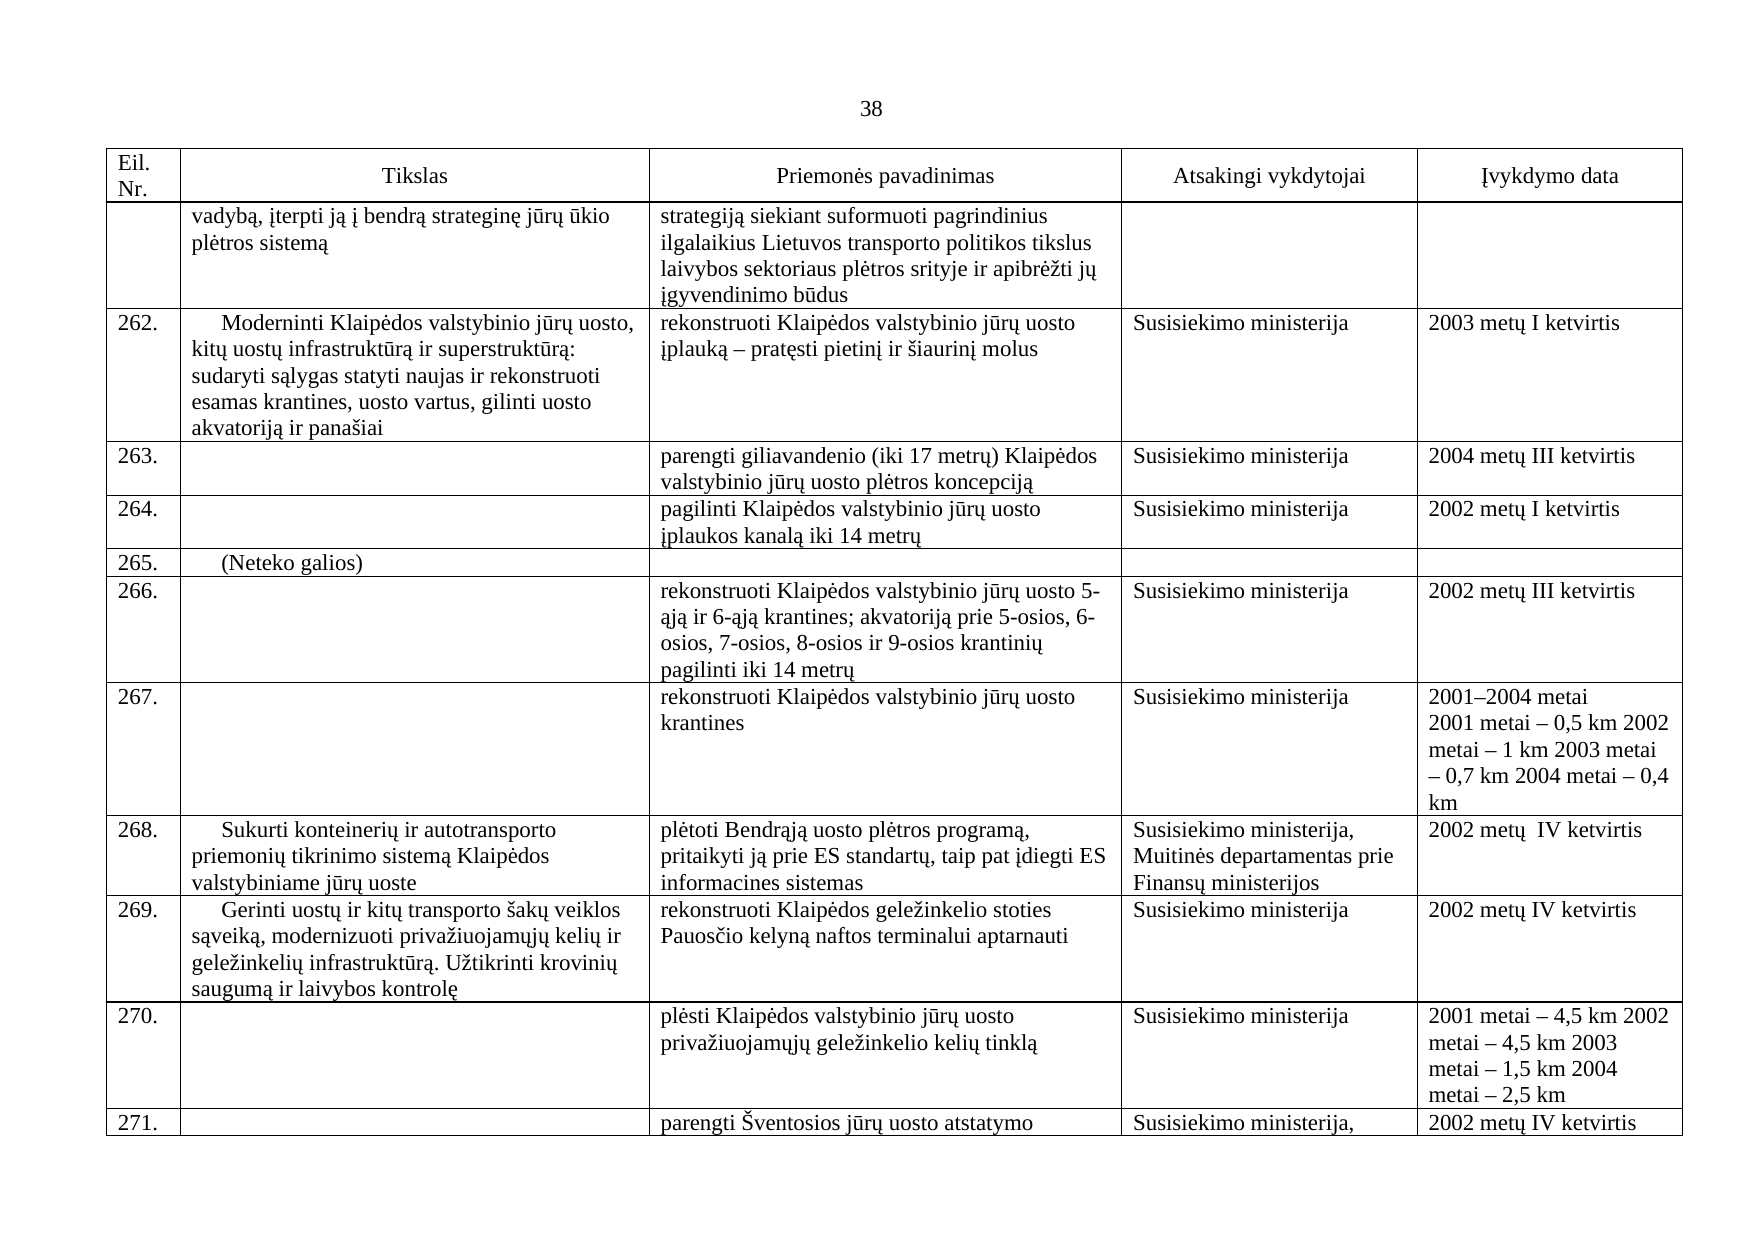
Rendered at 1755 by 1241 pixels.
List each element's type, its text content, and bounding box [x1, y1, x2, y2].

table_cell Susisiekimo ministerija [1122, 683, 1417, 815]
table_cell Susisiekimo ministerija, Muitinės departamentas prie Finansų ministerijos [1122, 816, 1417, 895]
table_cell [107, 496, 180, 548]
table_cell Gerinti uostų ir kitų transporto šakų veiklos sąveiką, modernizuoti privažiuojamųjų kelių ir geležinkelių infrastruktūrą. Užtikrinti krovinių saugumą ir laivybos kontrolę [181, 896, 649, 1001]
table_cell [181, 1109, 649, 1135]
table_cell Susisiekimo ministerija, [1122, 1109, 1417, 1135]
table_cell (Neteko galios) [181, 549, 649, 576]
table_cell rekonstruoti Klaipėdos valstybinio jūrų uosto įplauką – pratęsti pietinį ir šiaurinį molus [650, 309, 1121, 441]
table_cell Susisiekimo ministerija [1122, 896, 1417, 1001]
table_cell 2002 metų IV ketvirtis [1418, 1109, 1682, 1135]
table_cell [107, 896, 180, 1001]
table_cell rekonstruoti Klaipėdos geležinkelio stoties Pauosčio kelyną naftos terminalui aptarnauti [650, 896, 1121, 1001]
table_cell 2004 metų III ketvirtis [1418, 442, 1682, 494]
table_header Priemonės pavadinimas [650, 149, 1121, 201]
table_cell [107, 549, 180, 576]
table_cell pagilinti Klaipėdos valstybinio jūrų uosto įplaukos kanalą iki 14 metrų [650, 496, 1121, 548]
table_cell [107, 309, 180, 441]
table_cell Susisiekimo ministerija [1122, 577, 1417, 682]
table_cell parengti Šventosios jūrų uosto atstatymo [650, 1109, 1121, 1135]
table_cell 2002 metų I ketvirtis [1418, 496, 1682, 548]
table_cell Sukurti konteinerių ir autotransporto priemonių tikrinimo sistemą Klaipėdos valstybiniame jūrų uoste [181, 816, 649, 895]
table_cell Moderninti Klaipėdos valstybinio jūrų uosto, kitų uostų infrastruktūrą ir superstruktūrą: sudaryti sąlygas statyti naujas ir rekonstruoti esamas krantines, uosto vartus, gilinti uosto akvatoriją ir panašiai [181, 309, 649, 441]
table_cell [181, 496, 649, 548]
table_cell plėtoti Bendrąją uosto plėtros programą, pritaikyti ją prie ES standartų, taip pat įdiegti ES informacines sistemas [650, 816, 1121, 895]
table_cell rekonstruoti Klaipėdos valstybinio jūrų uosto krantines [650, 683, 1121, 815]
table_cell [1418, 549, 1682, 576]
table_cell 2002 metų III ketvirtis [1418, 577, 1682, 682]
table_cell strategiją siekiant suformuoti pagrindinius ilgalaikius Lietuvos transporto politikos tikslus laivybos sektoriaus plėtros srityje ir apibrėžti jų įgyvendinimo būdus [650, 203, 1121, 308]
table_cell [1122, 549, 1417, 576]
table_header Atsakingi vykdytojai [1122, 149, 1417, 201]
table_cell 2003 metų I ketvirtis [1418, 309, 1682, 441]
table_cell [181, 577, 649, 682]
table_cell [107, 442, 180, 494]
table_cell [181, 1003, 649, 1108]
table_cell [107, 577, 180, 682]
table_header Eil. Nr. [107, 149, 180, 201]
table_cell [107, 203, 180, 308]
table_cell Susisiekimo ministerija [1122, 1003, 1417, 1108]
table_cell [107, 816, 180, 895]
table_cell [107, 683, 180, 815]
table_header Tikslas [181, 149, 649, 201]
table_cell [107, 1003, 180, 1108]
table_cell [1122, 203, 1417, 308]
table_cell [181, 442, 649, 494]
table_cell 2001 metai – 4,5 km 2002 metai – 4,5 km 2003 metai – 1,5 km 2004 metai – 2,5 km [1418, 1003, 1682, 1108]
table_cell rekonstruoti Klaipėdos valstybinio jūrų uosto 5-ąją ir 6-ąją krantines; akvatoriją prie 5-osios, 6-osios, 7-osios, 8-osios ir 9-osios krantinių pagilinti iki 14 metrų [650, 577, 1121, 682]
table_cell Susisiekimo ministerija [1122, 442, 1417, 494]
table_header Įvykdymo data [1418, 149, 1682, 201]
table_cell Susisiekimo ministerija [1122, 309, 1417, 441]
table_cell [107, 1109, 180, 1135]
table_cell [1418, 203, 1682, 308]
table_cell [181, 683, 649, 815]
table_cell vadybą, įterpti ją į bendrą strateginę jūrų ūkio plėtros sistemą [181, 203, 649, 308]
table_cell parengti giliavandenio (iki 17 metrų) Klaipėdos valstybinio jūrų uosto plėtros koncepciją [650, 442, 1121, 494]
table_cell Susisiekimo ministerija [1122, 496, 1417, 548]
table_cell [650, 549, 1121, 576]
table_cell 2002 metų IV ketvirtis [1418, 896, 1682, 1001]
table_cell 2002 metų IV ketvirtis [1418, 816, 1682, 895]
table_cell plėsti Klaipėdos valstybinio jūrų uosto privažiuojamųjų geležinkelio kelių tinklą [650, 1003, 1121, 1108]
table_cell 2001–2004 metai 2001 metai – 0,5 km 2002 metai – 1 km 2003 metai – 0,7 km 2004 metai – 0,4 km [1418, 683, 1682, 815]
